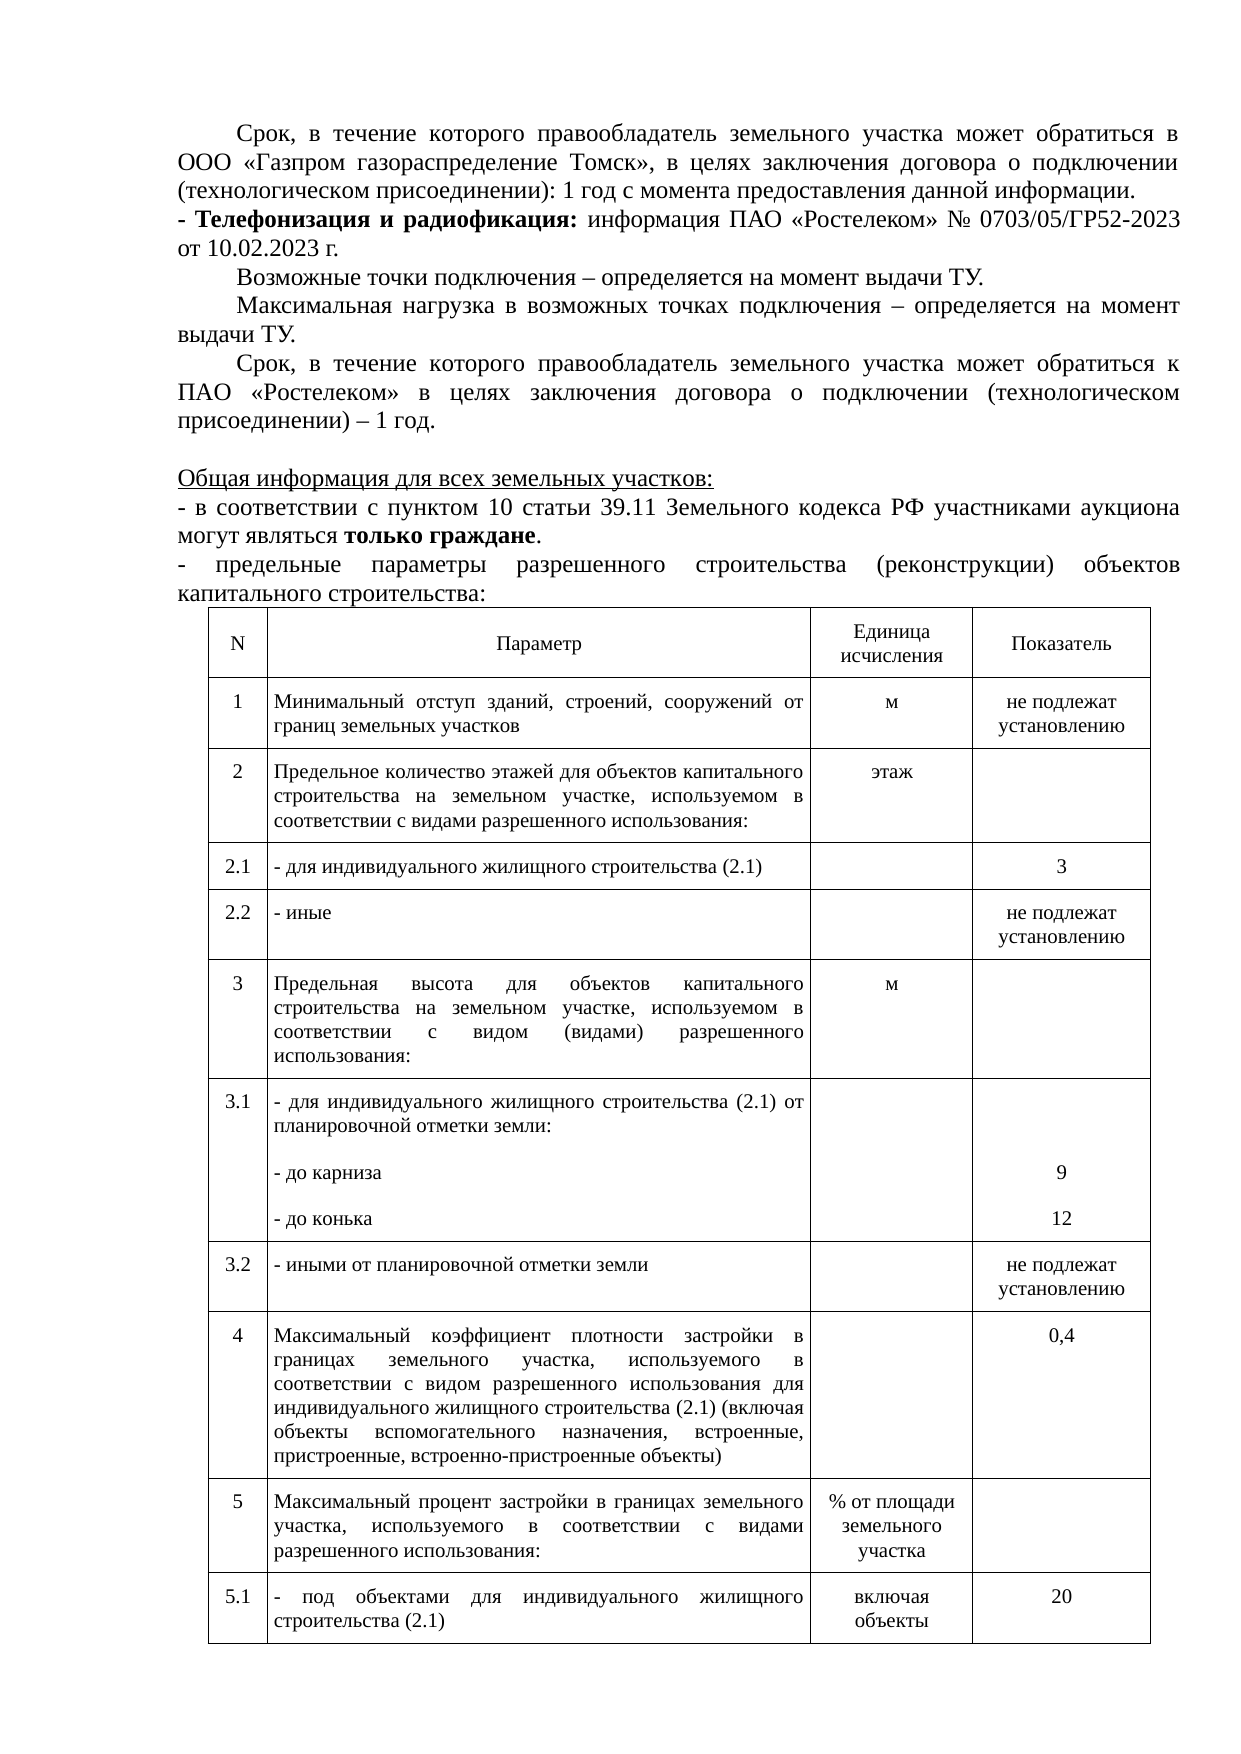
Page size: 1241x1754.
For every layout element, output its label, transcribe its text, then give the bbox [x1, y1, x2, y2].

table_cell Предельное количество этажей для объектов капитального строительства на земельном участке, используемом в соответствии с видами разрешенного использования: [268, 749, 810, 842]
table_header Показатель [973, 608, 1150, 677]
table_cell [811, 1312, 972, 1478]
table_cell - до карниза [268, 1148, 810, 1194]
table_cell 9 [973, 1148, 1150, 1194]
table_cell 12 [973, 1194, 1150, 1241]
table_cell 3.1 [209, 1079, 267, 1241]
table_cell Минимальный отступ зданий, строений, сооружений от границ земельных участков [268, 678, 810, 748]
table_cell [973, 1079, 1150, 1148]
table_cell 4 [209, 1312, 267, 1478]
text Срок, в течение которого правообладатель земельного участка может обратиться в ООО «Газпром газораспределение Томск», в целях заключения договора о подключении (технологическом присоединении): 1 год с момента предоставления данной информации. [177, 118, 1179, 204]
table_cell Максимальный коэффициент плотности застройки в границах земельного участка, используемого в соответствии с видом разрешенного использования для индивидуального жилищного строительства (2.1) (включая объекты вспомогательного назначения, встроенные, пристроенные, встроенно-пристроенные объекты) [268, 1312, 810, 1478]
table_cell включая объекты [811, 1573, 972, 1643]
table_cell Максимальный процент застройки в границах земельного участка, используемого в соответствии с видами разрешенного использования: [268, 1479, 810, 1572]
table_cell 5 [209, 1479, 267, 1572]
table_cell [973, 960, 1150, 1077]
text - Телефонизация и радиофикация: информация ПАО «Ростелеком» № 0703/05/ГР52-2023 от 10.02.2023 г. [177, 204, 1181, 262]
table_cell 3.2 [209, 1242, 267, 1311]
table_cell 5.1 [209, 1573, 267, 1643]
table_cell - иными от планировочной отметки земли [268, 1242, 810, 1311]
table_cell - для индивидуального жилищного строительства (2.1) от планировочной отметки земли: [268, 1079, 810, 1148]
table_cell 2.2 [209, 890, 267, 959]
table_cell 20 [973, 1573, 1150, 1643]
table_cell не подлежат установлению [973, 678, 1150, 748]
table_header N [209, 608, 267, 677]
table_cell 1 [209, 678, 267, 748]
table_cell [811, 1079, 972, 1241]
table_cell - для индивидуального жилищного строительства (2.1) [268, 843, 810, 888]
table_header Единица исчисления [811, 608, 972, 677]
table_cell - под объектами для индивидуального жилищного строительства (2.1) [268, 1573, 810, 1643]
table_cell этаж [811, 749, 972, 842]
table_cell 3 [973, 843, 1150, 888]
text - предельные параметры разрешенного строительства (реконструкции) объектов капитального строительства: [177, 549, 1181, 607]
table_header Параметр [268, 608, 810, 677]
table_cell 0,4 [973, 1312, 1150, 1478]
table_cell м [811, 678, 972, 748]
table_cell 2 [209, 749, 267, 842]
table_cell [973, 1479, 1150, 1572]
table_cell [811, 1242, 972, 1311]
table_cell м [811, 960, 972, 1077]
text Максимальная нагрузка в возможных точках подключения – определяется на момент выдачи ТУ. [177, 291, 1181, 348]
table_cell - иные [268, 890, 810, 959]
table_cell 2.1 [209, 843, 267, 888]
table_cell 3 [209, 960, 267, 1077]
table_cell [811, 890, 972, 959]
table_cell не подлежат установлению [973, 890, 1150, 959]
table_cell - до конька [268, 1194, 810, 1241]
table_cell % от площади земельного участка [811, 1479, 972, 1572]
table_cell Предельная высота для объектов капитального строительства на земельном участке, используемом в соответствии с видом (видами) разрешенного использования: [268, 960, 810, 1077]
table_cell [973, 749, 1150, 842]
text - в соответствии с пунктом 10 статьи 39.11 Земельного кодекса РФ участниками аукциона могут являться только граждане. [177, 492, 1181, 549]
text Возможные точки подключения – определяется на момент выдачи ТУ. [177, 262, 1181, 291]
text Срок, в течение которого правообладатель земельного участка может обратиться к ПАО «Ростелеком» в целях заключения договора о подключении (технологическом присоединении) – 1 год. [177, 348, 1181, 434]
table_cell не подлежат установлению [973, 1242, 1150, 1311]
table_cell [811, 843, 972, 888]
text Общая информация для всех земельных участков: [177, 463, 1181, 492]
